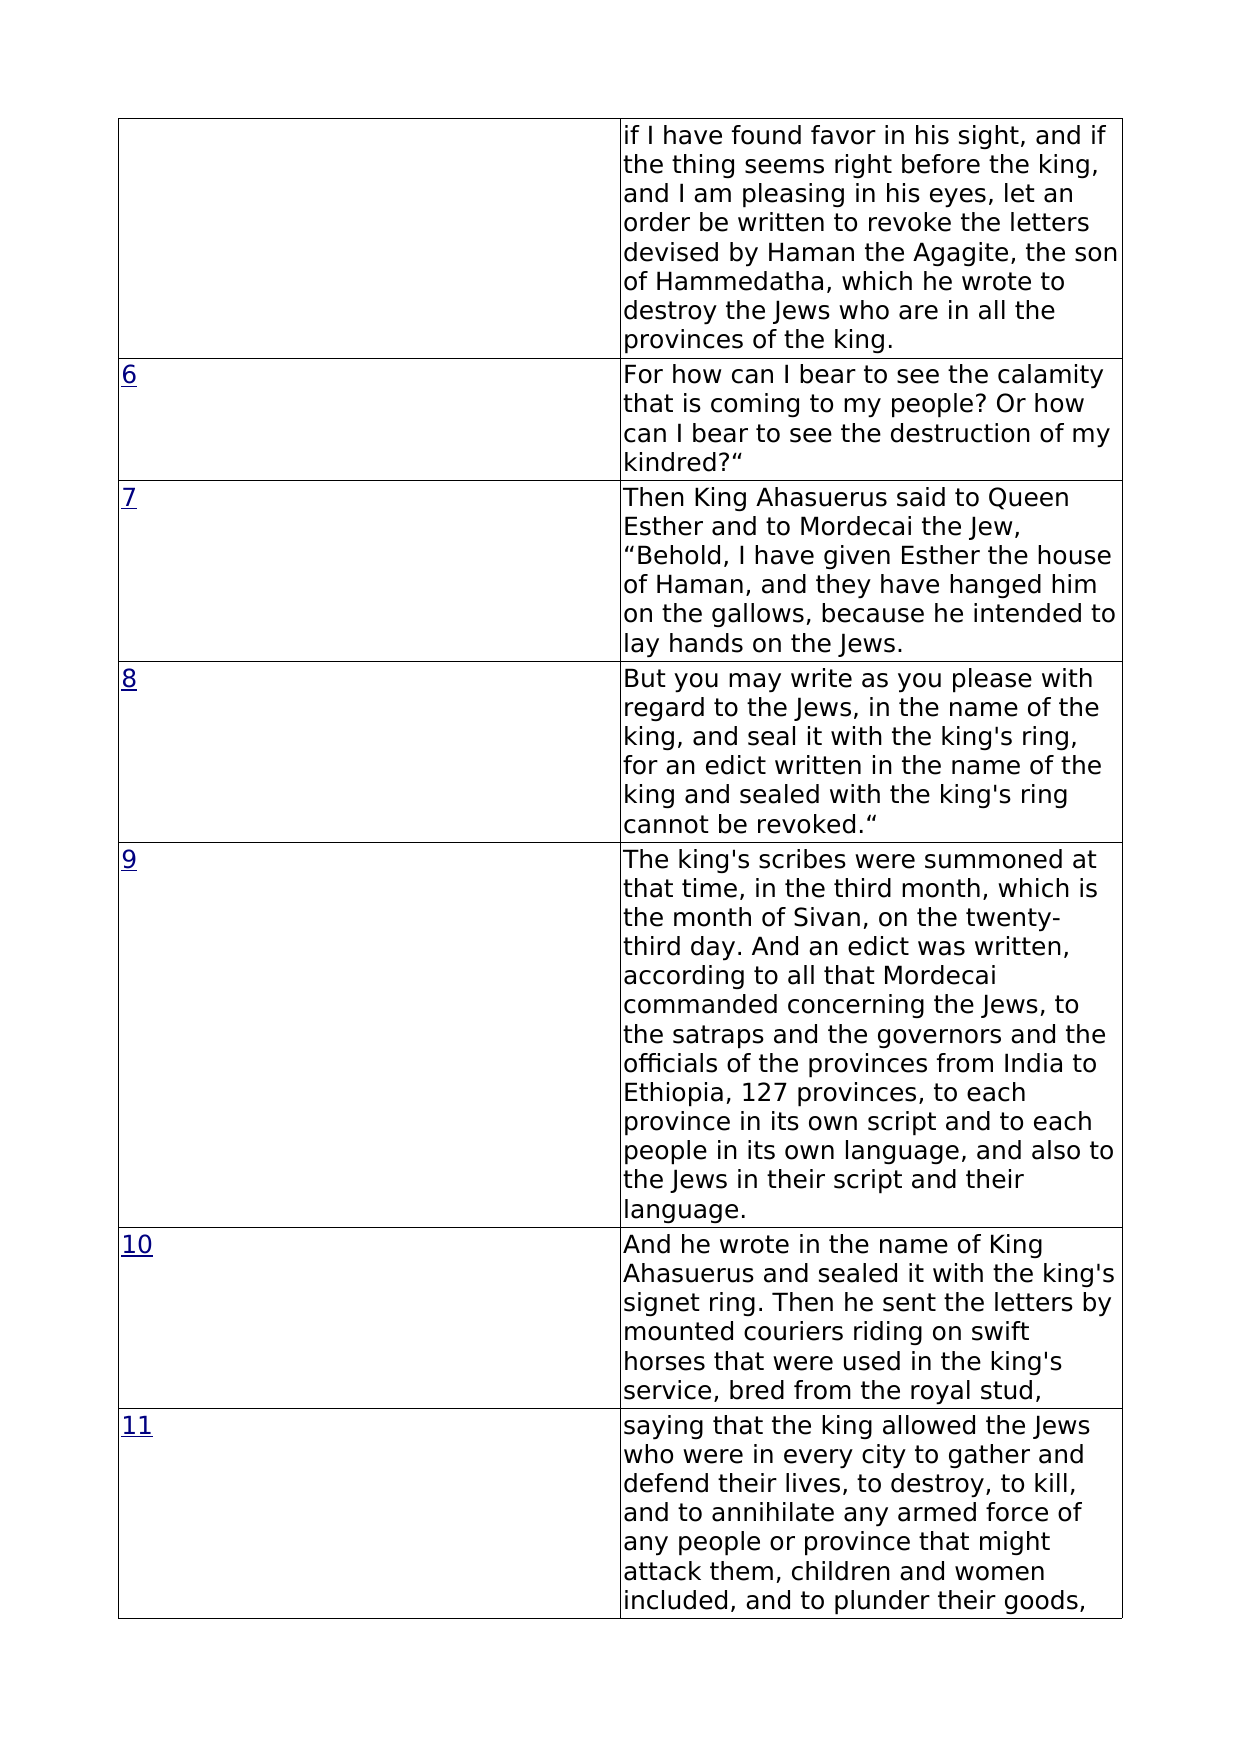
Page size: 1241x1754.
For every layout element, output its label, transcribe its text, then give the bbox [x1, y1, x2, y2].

table_cell 9 [119, 843, 620, 1227]
table_cell [119, 119, 620, 357]
table_cell And he wrote in the name of King Ahasuerus and sealed it with the king's signet ring. Then he sent the letters by mounted couriers riding on swift horses that were used in the king's service, bred from the royal stud, [621, 1228, 1122, 1408]
table_cell 6 [119, 359, 620, 480]
table_cell 11 [119, 1409, 620, 1618]
table_cell 10 [119, 1228, 620, 1408]
table_cell But you may write as you please with regard to the Jews, in the name of the king, and seal it with the king's ring, for an edict written in the name of the king and sealed with the king's ring cannot be revoked.“ [621, 662, 1122, 842]
table_cell 8 [119, 662, 620, 842]
table_cell 7 [119, 481, 620, 661]
table_cell if I have found favor in his sight, and if the thing seems right before the king, and I am pleasing in his eyes, let an order be written to revoke the letters devised by Haman the Agagite, the son of Hammedatha, which he wrote to destroy the Jews who are in all the provinces of the king. [621, 119, 1122, 357]
table_cell Then King Ahasuerus said to Queen Esther and to Mordecai the Jew, “Behold, I have given Esther the house of Haman, and they have hanged him on the gallows, because he intended to lay hands on the Jews. [621, 481, 1122, 661]
table_cell For how can I bear to see the calamity that is coming to my people? Or how can I bear to see the destruction of my kindred?“ [621, 359, 1122, 480]
table_cell The king's scribes were summoned at that time, in the third month, which is the month of Sivan, on the twenty-third day. And an edict was written, according to all that Mordecai commanded concerning the Jews, to the satraps and the governors and the officials of the provinces from India to Ethiopia, 127 provinces, to each province in its own script and to each people in its own language, and also to the Jews in their script and their language. [621, 843, 1122, 1227]
table_cell saying that the king allowed the Jews who were in every city to gather and defend their lives, to destroy, to kill, and to annihilate any armed force of any people or province that might attack them, children and women included, and to plunder their goods, [621, 1409, 1122, 1618]
